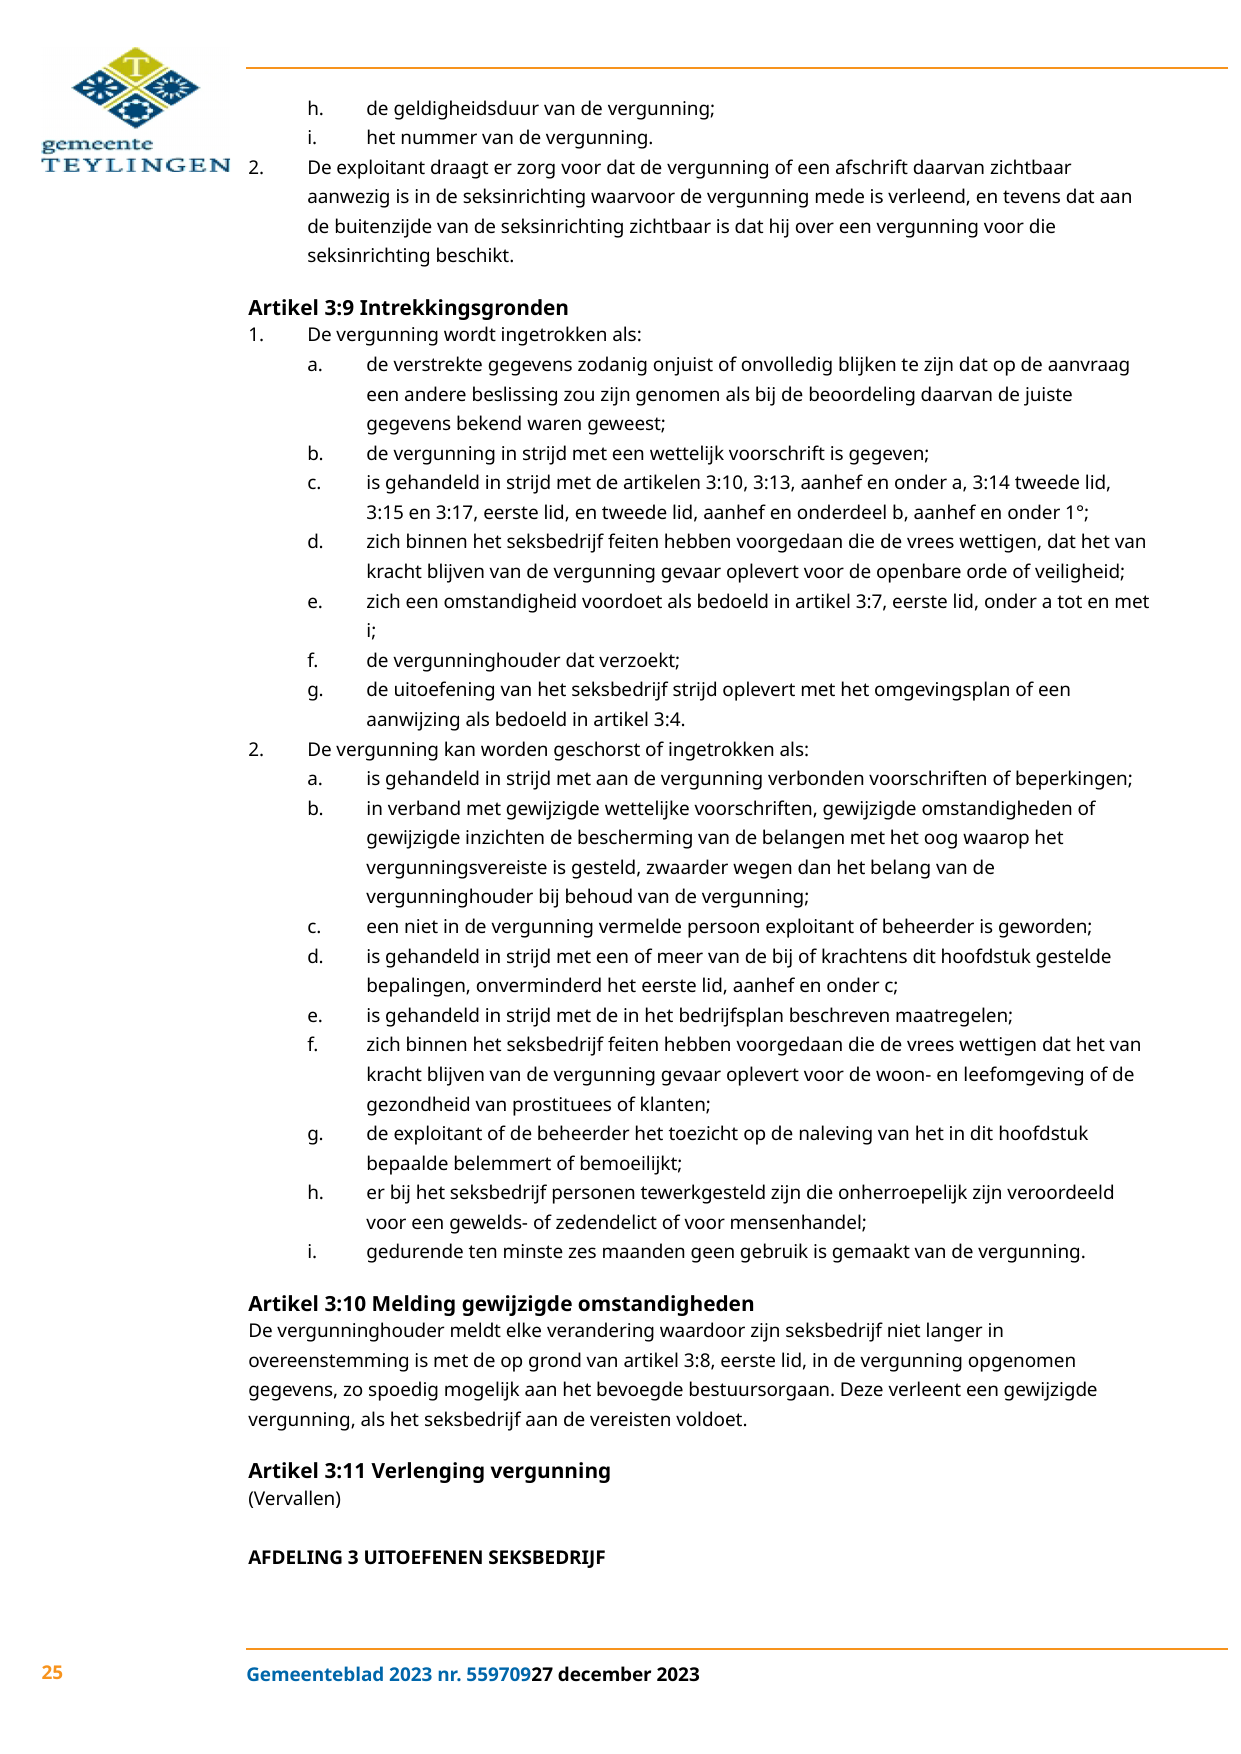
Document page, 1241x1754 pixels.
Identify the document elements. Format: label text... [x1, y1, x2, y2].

list is gehandeld in strijd met een of meer van de bij of krachtens dit hoofdstuk gestelde bepalingen, onverminderd het eerste lid, aanhef en onder c; [307, 943, 1152, 998]
list de vergunning in strijd met een wettelijk voorschrift is gegeven; [307, 440, 1152, 466]
picture [41, 47, 231, 172]
list het nummer van de vergunning. [307, 124, 1152, 150]
text Artikel 3:9 Intrekkingsgronden [248, 293, 1152, 322]
list De vergunning wordt ingetrokken als: [248, 322, 1152, 347]
list er bij het seksbedrijf personen tewerkgesteld zijn die onherroepelijk zijn veroordeeld voor een gewelds- of zedendelict of voor mensenhandel; [307, 1179, 1152, 1235]
text AFDELING 3 UITOEFENEN SEKSBEDRIJF [248, 1544, 1152, 1570]
list is gehandeld in strijd met aan de vergunning verbonden voorschriften of beperkingen; [307, 765, 1152, 791]
list zich binnen het seksbedrijf feiten hebben voorgedaan die de vrees wettigen, dat het van kracht blijven van de vergunning gevaar oplevert voor de openbare orde of veiligheid; [307, 529, 1152, 584]
list is gehandeld in strijd met de in het bedrijfsplan beschreven maatregelen; [307, 1002, 1152, 1028]
text De vergunninghouder meldt elke verandering waardoor zijn seksbedrijf niet langer in overeenstemming is met de op grond van artikel 3:8, eerste lid, in de vergunning opgenomen gegevens, zo spoedig mogelijk aan het bevoegde bestuursorgaan. Deze verleent een gewijzigde vergunning, als het seksbedrijf aan de vereisten voldoet. [248, 1317, 1152, 1432]
list de geldigheidsduur van de vergunning; [307, 95, 1152, 121]
list De vergunning kan worden geschorst of ingetrokken als: [248, 736, 1152, 761]
text Artikel 3:10 Melding gewijzigde omstandigheden [248, 1289, 1152, 1317]
list in verband met gewijzigde wettelijke voorschriften, gewijzigde omstandigheden of gewijzigde inzichten de bescherming van de belangen met het oog waarop het vergunningsvereiste is gesteld, zwaarder wegen dan het belang van de vergunninghouder bij behoud van de vergunning; [307, 795, 1152, 909]
text (Vervallen) [248, 1485, 1152, 1511]
list zich een omstandigheid voordoet als bedoeld in artikel 3:7, eerste lid, onder a tot en met i; [307, 588, 1152, 643]
list de vergunninghouder dat verzoekt; [307, 647, 1152, 673]
list een niet in de vergunning vermelde persoon exploitant of beheerder is geworden; [307, 913, 1152, 939]
list zich binnen het seksbedrijf feiten hebben voorgedaan die de vrees wettigen dat het van kracht blijven van de vergunning gevaar oplevert voor de woon- en leefomgeving of de gezondheid van prostituees of klanten; [307, 1032, 1152, 1116]
list gedurende ten minste zes maanden geen gebruik is gemaakt van de vergunning. [307, 1239, 1152, 1264]
list de verstrekte gegevens zodanig onjuist of onvolledig blijken te zijn dat op de aanvraag een andere beslissing zou zijn genomen als bij de beoordeling daarvan de juiste gegevens bekend waren geweest; [307, 351, 1152, 436]
list de exploitant of de beheerder het toezicht op de naleving van het in dit hoofdstuk bepaalde belemmert of bemoeilijkt; [307, 1120, 1152, 1176]
list De exploitant draagt er zorg voor dat de vergunning of een afschrift daarvan zichtbaar aanwezig is in de seksinrichting waarvoor de vergunning mede is verleend, en tevens dat aan de buitenzijde van de seksinrichting zichtbaar is dat hij over een vergunning voor die seksinrichting beschikt. [248, 154, 1152, 268]
list is gehandeld in strijd met de artikelen 3:10, 3:13, aanhef en onder a, 3:14 tweede lid, 3:15 en 3:17, eerste lid, en tweede lid, aanhef en onderdeel b, aanhef en onder 1°; [307, 469, 1152, 525]
list de uitoefening van het seksbedrijf strijd oplevert met het omgevingsplan of een aanwijzing als bedoeld in artikel 3:4. [307, 677, 1152, 732]
text Artikel 3:11 Verlenging vergunning [248, 1457, 1152, 1485]
